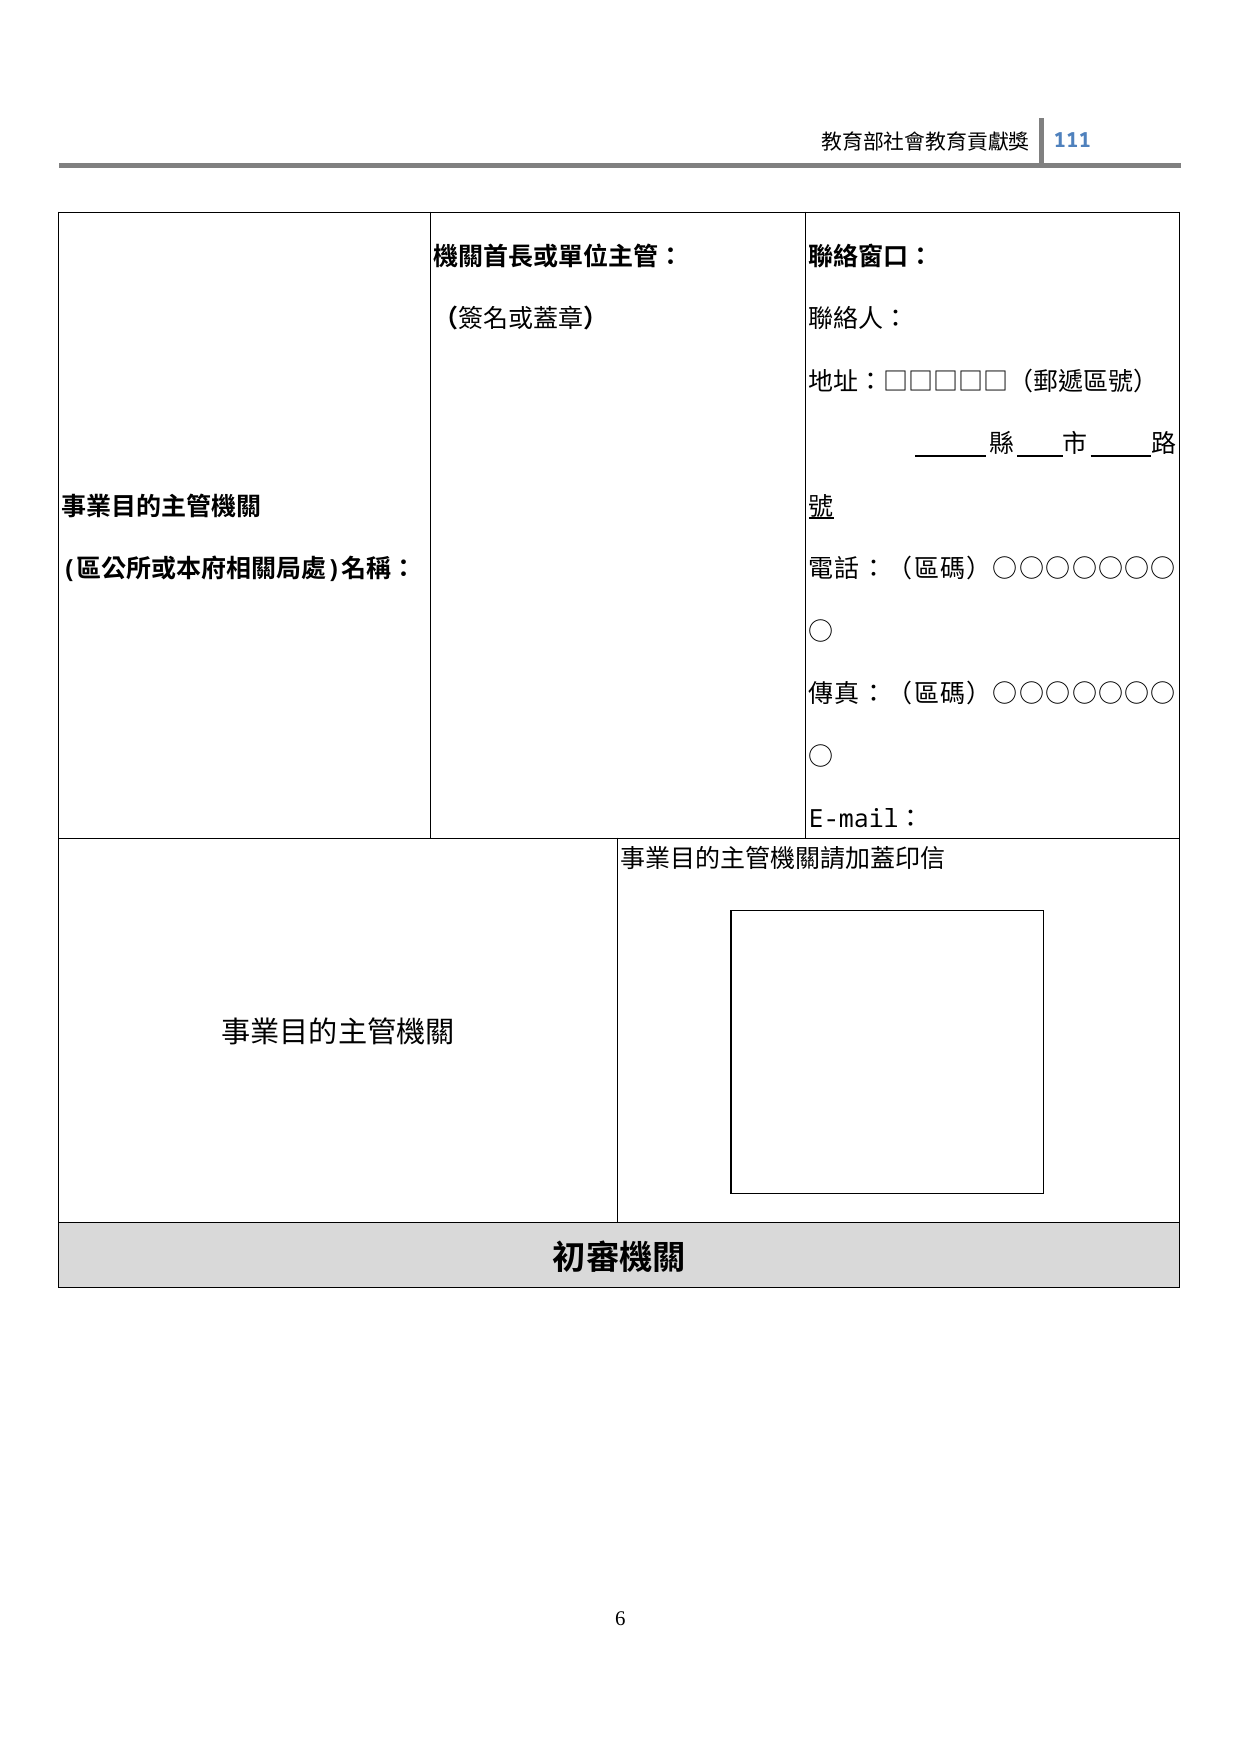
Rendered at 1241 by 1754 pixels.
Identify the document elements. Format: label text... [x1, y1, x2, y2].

table_cell 機關首長或單位主管： （簽名或蓋章） [431, 213, 805, 838]
table_cell 聯絡窗口： 聯絡人： 地址：□□□□□（郵遞區號） 縣 市 路 號 電話：（區碼）○○○○○○○○ 傳真：（區碼）○○○○○○○○ E-mail： [806, 213, 1179, 838]
table_cell 事業目的主管機關請加蓋印信 [618, 839, 1179, 1222]
table_cell 事業目的主管機關 (區公所或本府相關局處)名稱： [59, 213, 430, 838]
table_cell 初審機關 [59, 1223, 1179, 1287]
table_cell 事業目的主管機關 [59, 839, 617, 1222]
